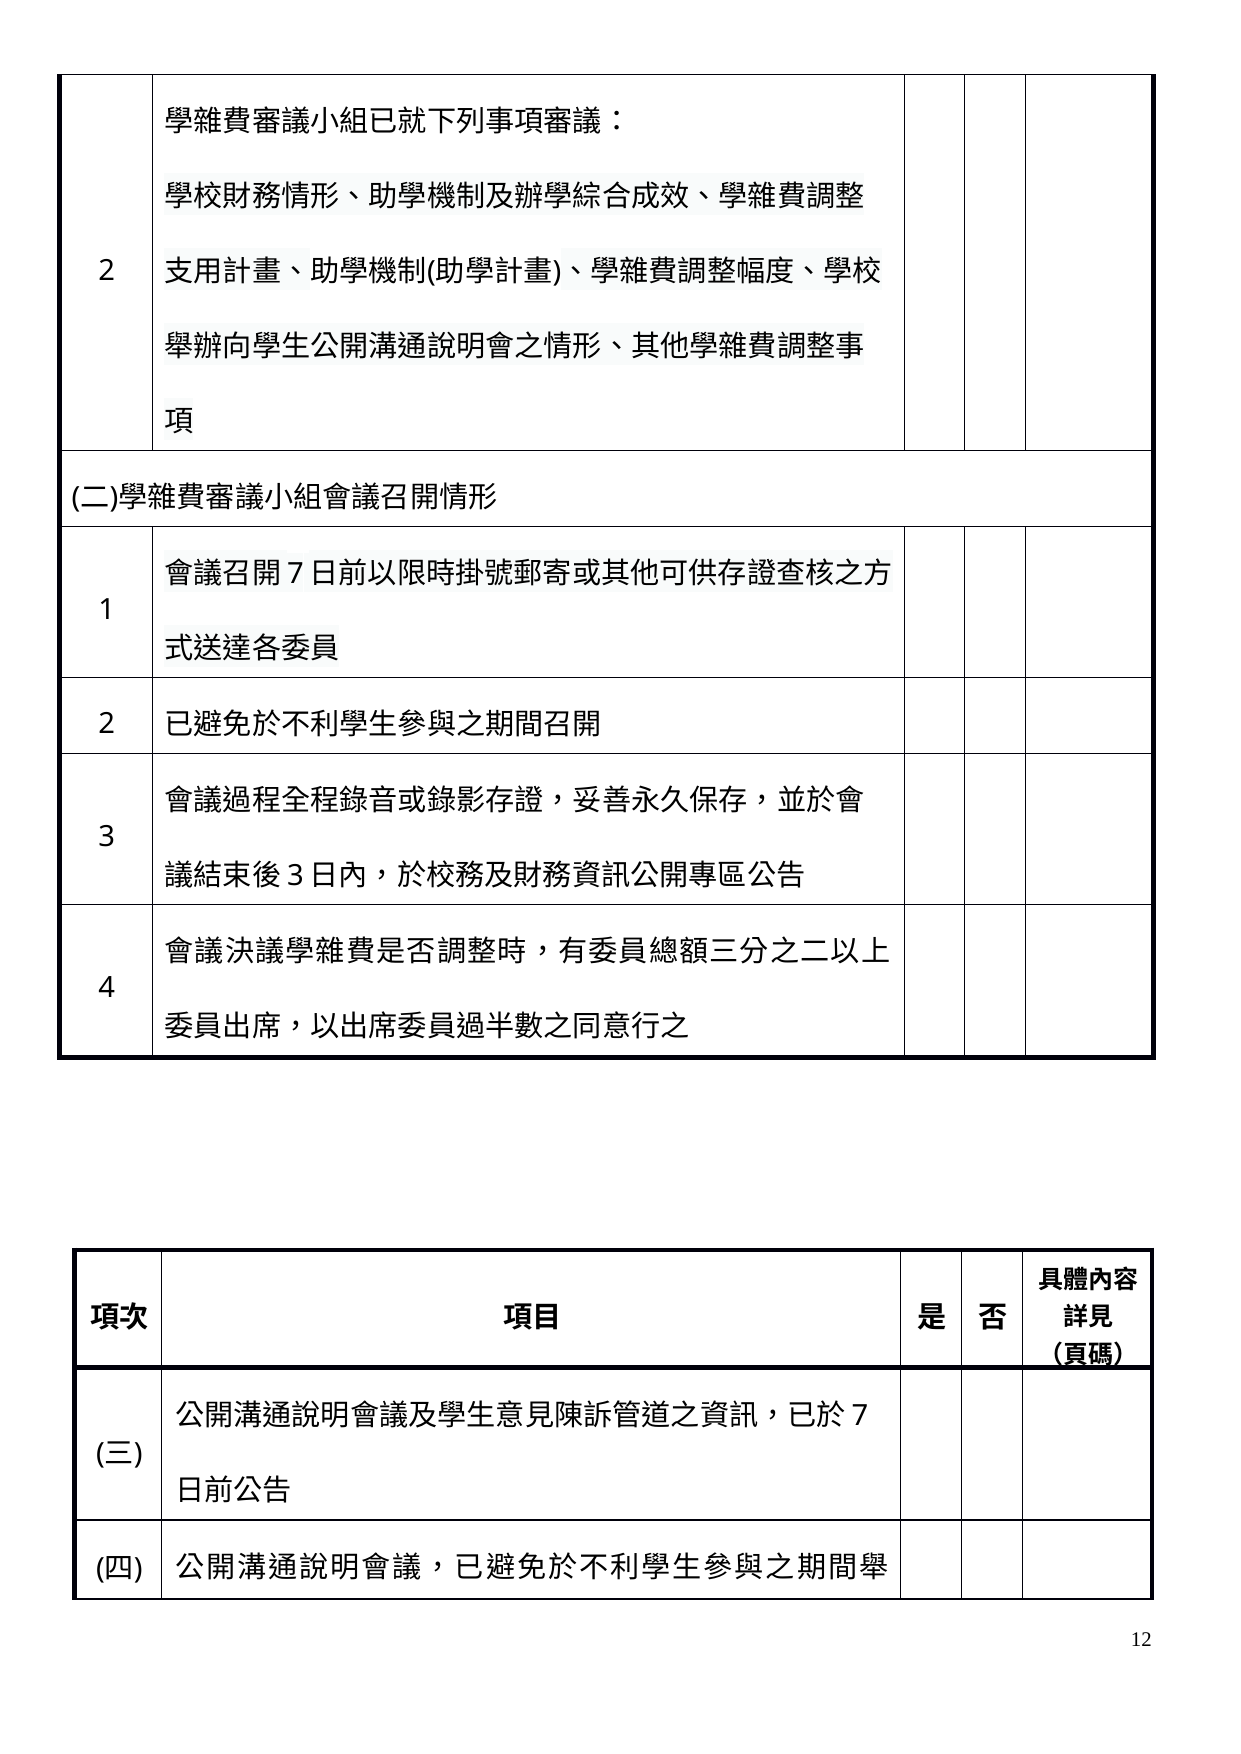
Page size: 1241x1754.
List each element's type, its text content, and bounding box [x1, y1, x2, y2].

table_header 項次 [77, 1252, 161, 1365]
table_cell 2 [62, 75, 152, 450]
table_cell 1 [62, 527, 152, 677]
table_cell (二)學雜費審議小組會議召開情形 [62, 451, 1151, 526]
table_cell [1026, 905, 1151, 1055]
table_cell [905, 678, 964, 753]
table_header 項目 [162, 1252, 900, 1365]
table_cell [901, 1370, 961, 1519]
table_cell [905, 905, 964, 1055]
table_cell 會議召開7日前以限時掛號郵寄或其他可供存證查核之方式送達各委員 [153, 527, 904, 677]
table_cell [1023, 1370, 1150, 1519]
table_cell [1026, 678, 1151, 753]
table_cell [901, 1521, 961, 1598]
table_cell (四) [77, 1521, 161, 1598]
table_cell 會議過程全程錄音或錄影存證，妥善永久保存，並於會議結束後3日內，於校務及財務資訊公開專區公告 [153, 754, 904, 904]
table_header 具體內容詳見 （頁碼） [1023, 1252, 1150, 1365]
table_cell 學雜費審議小組已就下列事項審議： 學校財務情形、助學機制及辦學綜合成效、學雜費調整支用計畫、助學機制(助學計畫)、學雜費調整幅度、學校舉辦向學生公開溝通說明會之情形、其他學雜費調整事項 [153, 75, 904, 450]
table_cell [965, 75, 1025, 450]
table_cell [905, 527, 964, 677]
table_cell [962, 1521, 1022, 1598]
table_cell [1026, 754, 1151, 904]
table_cell [962, 1370, 1022, 1519]
table_cell [965, 754, 1025, 904]
table_cell 會議決議學雜費是否調整時，有委員總額三分之二以上委員出席，以出席委員過半數之同意行之 [153, 905, 904, 1055]
table_header 否 [962, 1252, 1022, 1365]
table_header 是 [901, 1252, 961, 1365]
table_cell [965, 678, 1025, 753]
table_cell 4 [62, 905, 152, 1055]
table_cell 已避免於不利學生參與之期間召開 [153, 678, 904, 753]
table_cell 3 [62, 754, 152, 904]
table_cell [905, 754, 964, 904]
table_cell (三) [77, 1370, 161, 1519]
table_cell 公開溝通說明會議及學生意見陳訴管道之資訊，已於7日前公告 [162, 1370, 900, 1519]
table_cell [1026, 75, 1151, 450]
table_cell 公開溝通說明會議，已避免於不利學生參與之期間舉 [162, 1521, 900, 1598]
table_cell [965, 527, 1025, 677]
table_cell [905, 75, 964, 450]
table_cell [1023, 1521, 1150, 1598]
table_cell 2 [62, 678, 152, 753]
table_cell [1026, 527, 1151, 677]
table_cell [965, 905, 1025, 1055]
